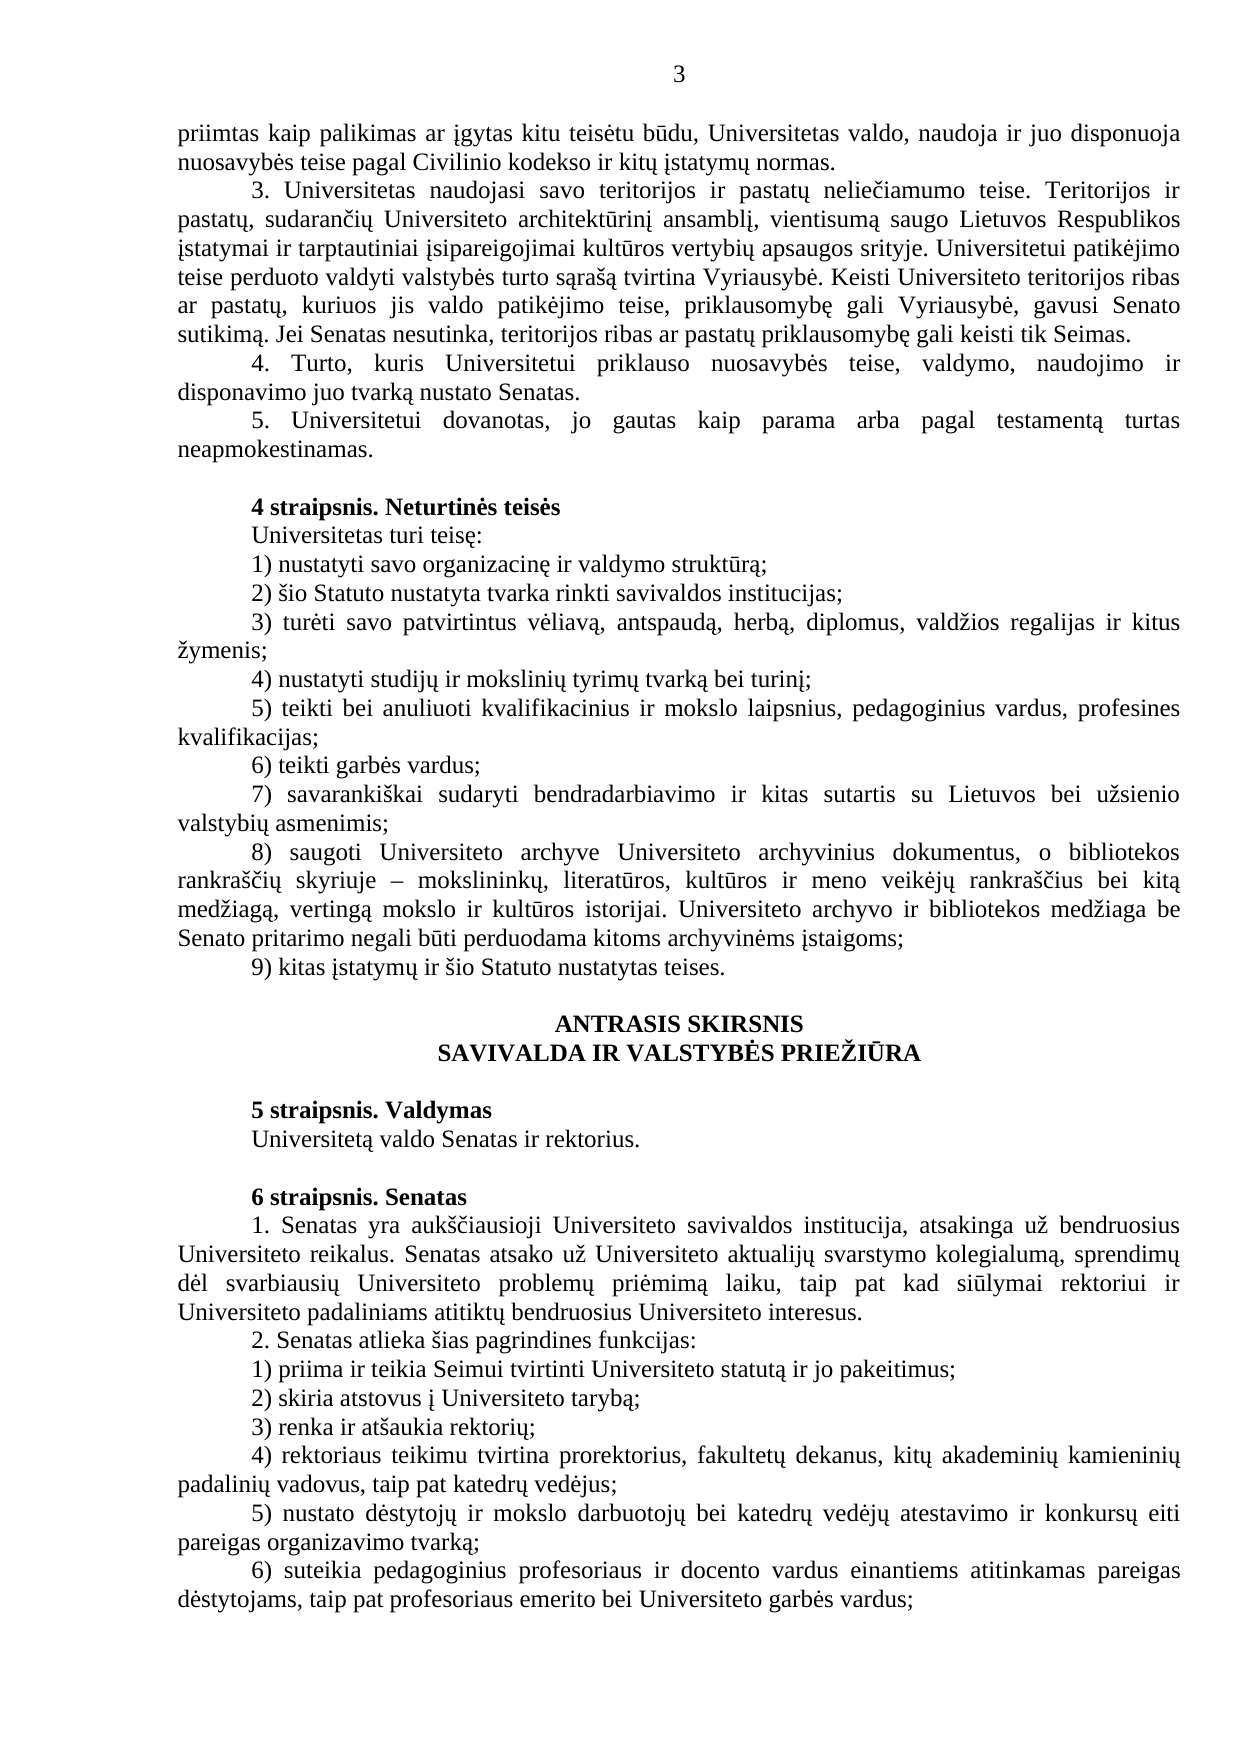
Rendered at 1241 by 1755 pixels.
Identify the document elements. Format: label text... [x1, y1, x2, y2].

text 1) priima ir teikia Seimui tvirtinti Universiteto statutą ir jo pakeitimus; [177, 1354, 1181, 1383]
text 2) skiria atstovus į Universiteto tarybą; [177, 1383, 1181, 1412]
text Universitetas turi teisę: [177, 521, 1181, 549]
text 8) saugoti Universiteto archyve Universiteto archyvinius dokumentus, o bibliotekos rankraščių skyriuje – mokslininkų, literatūros, kultūros ir meno veikėjų rankraščius bei kitą medžiagą, vertingą mokslo ir kultūros istorijai. Universiteto archyvo ir bibliotekos medžiaga be Senato pritarimo negali būti perduodama kitoms archyvinėms įstaigoms; [177, 837, 1181, 952]
text 5 straipsnis. Valdymas [177, 1096, 1181, 1124]
text 6 straipsnis. Senatas [177, 1182, 1181, 1211]
text 2. Senatas atlieka šias pagrindines funkcijas: [177, 1326, 1181, 1354]
text 7) savarankiškai sudaryti bendradarbiavimo ir kitas sutartis su Lietuvos bei užsienio valstybių asmenimis; [177, 779, 1181, 837]
text Universitetą valdo Senatas ir rektorius. [177, 1124, 1181, 1153]
text 3) turėti savo patvirtintus vėliavą, antspaudą, herbą, diplomus, valdžios regalijas ir kitus žymenis; [177, 607, 1181, 664]
text 3. Universitetas naudojasi savo teritorijos ir pastatų neliečiamumo teise. Teritorijos ir pastatų, sudarančių Universiteto architektūrinį ansamblį, vientisumą saugo Lietuvos Respublikos įstatymai ir tarptautiniai įsipareigojimai kultūros vertybių apsaugos srityje. Universitetui patikėjimo teise perduoto valdyti valstybės turto sąrašą tvirtina Vyriausybė. Keisti Universiteto teritorijos ribas ar pastatų, kuriuos jis valdo patikėjimo teise, priklausomybę gali Vyriausybė, gavusi Senato sutikimą. Jei Senatas nesutinka, teritorijos ribas ar pastatų priklausomybę gali keisti tik Seimas. [177, 176, 1181, 348]
text 1. Senatas yra aukščiausioji Universiteto savivaldos institucija, atsakinga už bendruosius Universiteto reikalus. Senatas atsako už Universiteto aktualijų svarstymo kolegialumą, sprendimų dėl svarbiausių Universiteto problemų priėmimą laiku, taip pat kad siūlymai rektoriui ir Universiteto padaliniams atitiktų bendruosius Universiteto interesus. [177, 1211, 1181, 1326]
text Savivalda ir valstybės priežiūra [177, 1038, 1181, 1067]
text ANTRASIS SKIRSNIS [177, 1009, 1181, 1038]
text 6) teikti garbės vardus; [177, 751, 1181, 779]
text 5. Universitetui dovanotas, jo gautas kaip parama arba pagal testamentą turtas neapmokestinamas. [177, 406, 1181, 463]
text 4) nustatyti studijų ir mokslinių tyrimų tvarką bei turinį; [177, 664, 1181, 693]
text 3) renka ir atšaukia rektorių; [177, 1412, 1181, 1441]
text 5) nustato dėstytojų ir mokslo darbuotojų bei katedrų vedėjų atestavimo ir konkursų eiti pareigas organizavimo tvarką; [177, 1498, 1181, 1556]
text priimtas kaip palikimas ar įgytas kitu teisėtu būdu, Universitetas valdo, naudoja ir juo disponuoja nuosavybės teise pagal Civilinio kodekso ir kitų įstatymų normas. [177, 118, 1181, 176]
text 1) nustatyti savo organizacinę ir valdymo struktūrą; [177, 549, 1181, 578]
text 6) suteikia pedagoginius profesoriaus ir docento vardus einantiems atitinkamas pareigas dėstytojams, taip pat profesoriaus emerito bei Universiteto garbės vardus; [177, 1556, 1181, 1613]
text 2) šio Statuto nustatyta tvarka rinkti savivaldos institucijas; [177, 578, 1181, 607]
text 4) rektoriaus teikimu tvirtina prorektorius, fakultetų dekanus, kitų akademinių kamieninių padalinių vadovus, taip pat katedrų vedėjus; [177, 1441, 1181, 1498]
text 4. Turto, kuris Universitetui priklauso nuosavybės teise, valdymo, naudojimo ir disponavimo juo tvarką nustato Senatas. [177, 348, 1181, 406]
text 5) teikti bei anuliuoti kvalifikacinius ir mokslo laipsnius, pedagoginius vardus, profesines kvalifikacijas; [177, 693, 1181, 751]
text 9) kitas įstatymų ir šio Statuto nustatytas teises. [177, 952, 1181, 981]
text 4 straipsnis. Neturtinės teisės [177, 492, 1181, 521]
